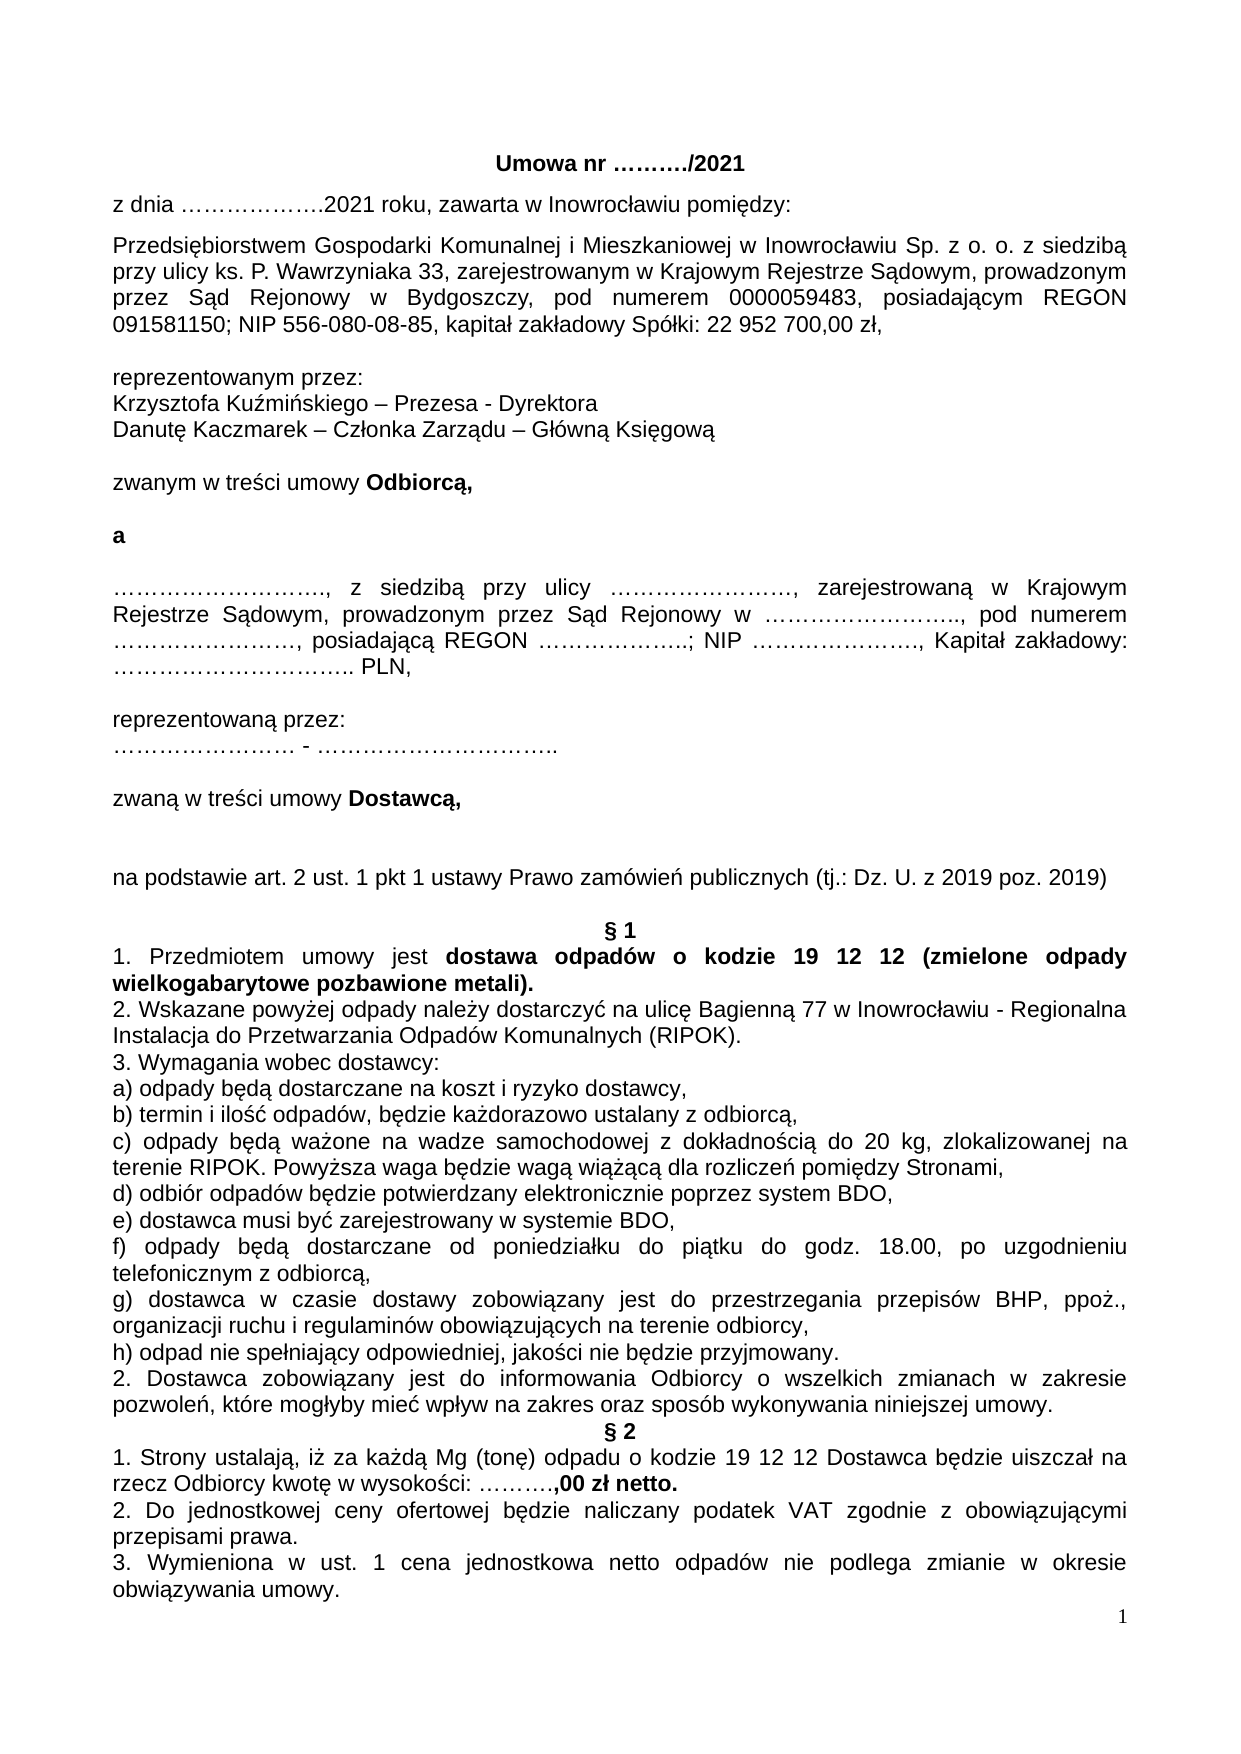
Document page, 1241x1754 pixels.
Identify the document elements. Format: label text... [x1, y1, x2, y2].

text zwanym w treści umowy Odbiorcą, [112, 469, 1128, 495]
text …………………… - ………………………….. [112, 732, 1128, 759]
text g) dostawca w czasie dostawy zobowiązany jest do przestrzegania przepisów BHP, ppoż., organizacji ruchu i regulaminów obowiązujących na terenie odbiorcy, [112, 1286, 1128, 1338]
text na podstawie art. 2 ust. 1 pkt 1 ustawy Prawo zamówień publicznych (tj.: Dz. U. z 2019 poz. 2019) [112, 864, 1128, 891]
text 3. Wymieniona w ust. 1 cena jednostkowa netto odpadów nie podlega zmianie w okresie obwiązywania umowy. [112, 1549, 1128, 1602]
text b) termin i ilość odpadów, będzie każdorazowo ustalany z odbiorcą, [112, 1101, 1128, 1128]
text 3. Wymagania wobec dostawcy: [112, 1049, 1128, 1075]
text 2. Wskazane powyżej odpady należy dostarczyć na ulicę Bagienną 77 w Inowrocławiu - Regionalna Instalacja do Przetwarzania Odpadów Komunalnych (RIPOK). [112, 996, 1128, 1049]
text § 1 [112, 917, 1128, 943]
text 2. Dostawca zobowiązany jest do informowania Odbiorcy o wszelkich zmianach w zakresie pozwoleń, które mogłyby mieć wpływ na zakres oraz sposób wykonywania niniejszej umowy. [112, 1365, 1128, 1418]
text 1. Strony ustalają, iż za każdą Mg (tonę) odpadu o kodzie 19 12 12 Dostawca będzie uiszczał na rzecz Odbiorcy kwotę w wysokości: ……….,00 zł netto. [112, 1444, 1128, 1497]
text f) odpady będą dostarczane od poniedziałku do piątku do godz. 18.00, po uzgodnieniu telefonicznym z odbiorcą, [112, 1233, 1128, 1286]
text reprezentowanym przez: [112, 363, 1128, 390]
text h) odpad nie spełniający odpowiedniej, jakości nie będzie przyjmowany. [112, 1338, 1128, 1365]
text Krzysztofa Kuźmińskiego – Prezesa - Dyrektora [112, 390, 1128, 416]
text d) odbiór odpadów będzie potwierdzany elektronicznie poprzez system BDO, [112, 1180, 1128, 1207]
text z dnia ……………….2021 roku, zawarta w Inowrocławiu pomiędzy: [112, 191, 1128, 232]
text § 2 [112, 1418, 1127, 1444]
text c) odpady będą ważone na wadze samochodowej z dokładnością do 20 kg, zlokalizowanej na terenie RIPOK. Powyższa waga będzie wagą wiążącą dla rozliczeń pomiędzy Stronami, [112, 1128, 1128, 1180]
text Przedsiębiorstwem Gospodarki Komunalnej i Mieszkaniowej w Inowrocławiu Sp. z o. o. z siedzibą przy ulicy ks. P. Wawrzyniaka 33, zarejestrowanym w Krajowym Rejestrze Sądowym, prowadzonym przez Sąd Rejonowy w Bydgoszczy, pod numerem 0000059483, posiadającym REGON 091581150; NIP 556-080-08-85, kapitał zakładowy Spółki: 22 952 700,00 zł, [112, 232, 1128, 337]
text Umowa nr ………./2021 [112, 150, 1128, 191]
text reprezentowaną przez: [112, 706, 1128, 732]
text 1. Przedmiotem umowy jest dostawa odpadów o kodzie 19 12 12 (zmielone odpady wielkogabarytowe pozbawione metali). [112, 943, 1128, 996]
text Danutę Kaczmarek – Członka Zarządu – Główną Księgową [112, 416, 1128, 442]
text ………………………., z siedzibą przy ulicy ……………………, zarejestrowaną w Krajowym Rejestrze Sądowym, prowadzonym przez Sąd Rejonowy w …………………….., pod numerem ……………………, posiadającą REGON ………………..; NIP …………………., Kapitał zakładowy: ………………………….. PLN, [112, 574, 1128, 680]
text a) odpady będą dostarczane na koszt i ryzyko dostawcy, [112, 1075, 1128, 1101]
text e) dostawca musi być zarejestrowany w systemie BDO, [112, 1207, 1128, 1233]
text zwaną w treści umowy Dostawcą, [112, 785, 1128, 811]
text 2. Do jednostkowej ceny ofertowej będzie naliczany podatek VAT zgodnie z obowiązującymi przepisami prawa. [112, 1497, 1128, 1549]
text a [112, 522, 1128, 548]
